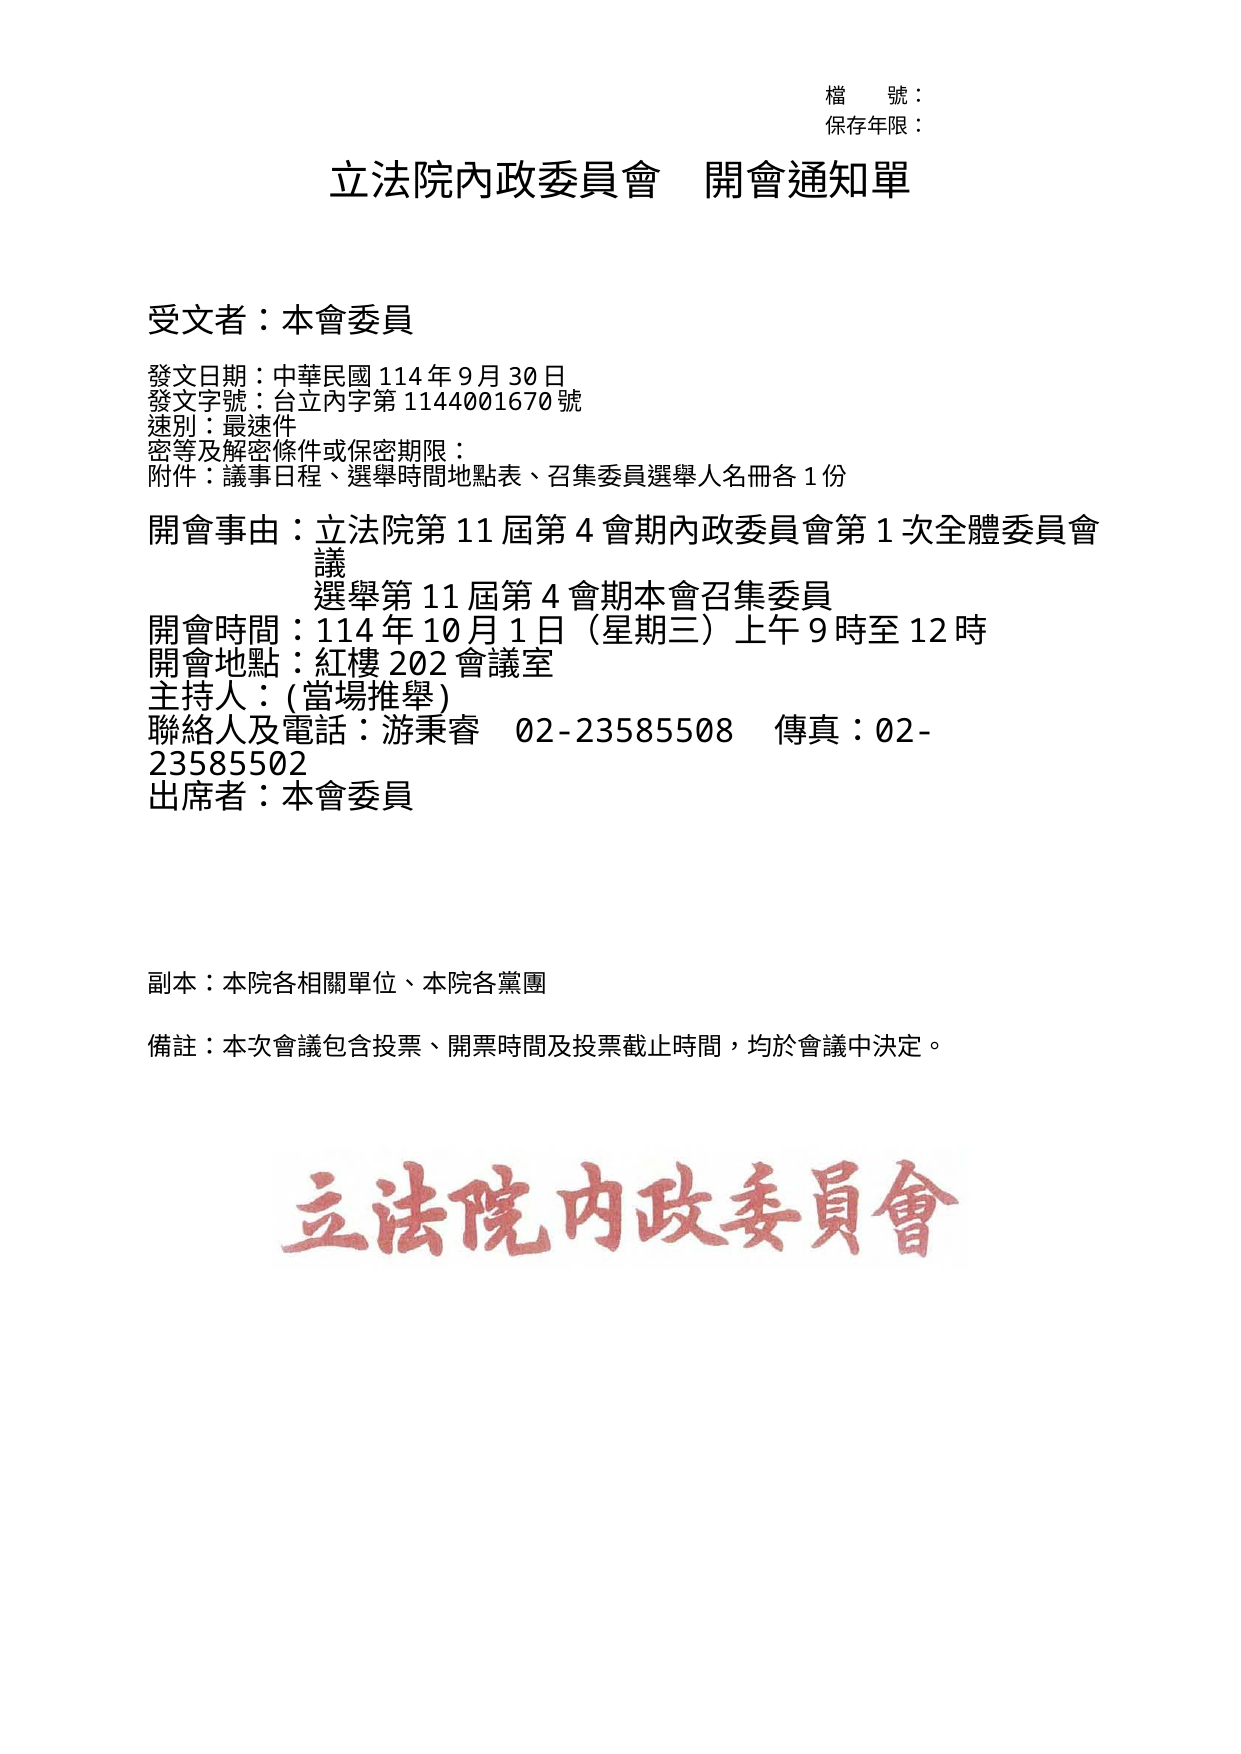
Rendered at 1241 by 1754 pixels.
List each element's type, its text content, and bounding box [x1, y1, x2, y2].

text 聯絡人及電話：游秉睿 02-23585508 傳真：02-23585502 [148, 715, 1092, 782]
text 發文字號：台立內字第1144001670號 [148, 390, 1092, 415]
text 主持人：(當場推舉) [148, 682, 1092, 715]
text 保存年限： [825, 109, 1070, 139]
text 開會時間：114年10月1日（星期三）上午9時至12時 [148, 615, 1092, 649]
text 開會地點：紅樓202會議室 [148, 649, 1092, 682]
text 密等及解密條件或保密期限： [148, 440, 1092, 465]
text 開會事由：立法院第11屆第4會期內政委員會第1次全體委員會議 選舉第11屆第4會期本會召集委員 [148, 515, 1132, 615]
text 受文者：本會委員 [148, 303, 1092, 340]
text 發文日期：中華民國114年9月30日 [148, 365, 1092, 390]
text 備註：本次會議包含投票、開票時間及投票截止時間，均於會議中決定。 [148, 1003, 1092, 1065]
text 檔 號： [825, 79, 1070, 109]
text 副本：本院各相關單位、本院各黨團 [148, 940, 1092, 1003]
title 立法院內政委員會 開會通知單 [133, 165, 1092, 256]
title [810, 72, 1085, 158]
text 附件：議事日程、選舉時間地點表、召集委員選舉人名冊各1份 [148, 465, 1092, 490]
text 速別：最速件 [148, 415, 1092, 440]
text 出席者：本會委員 [148, 782, 1092, 815]
